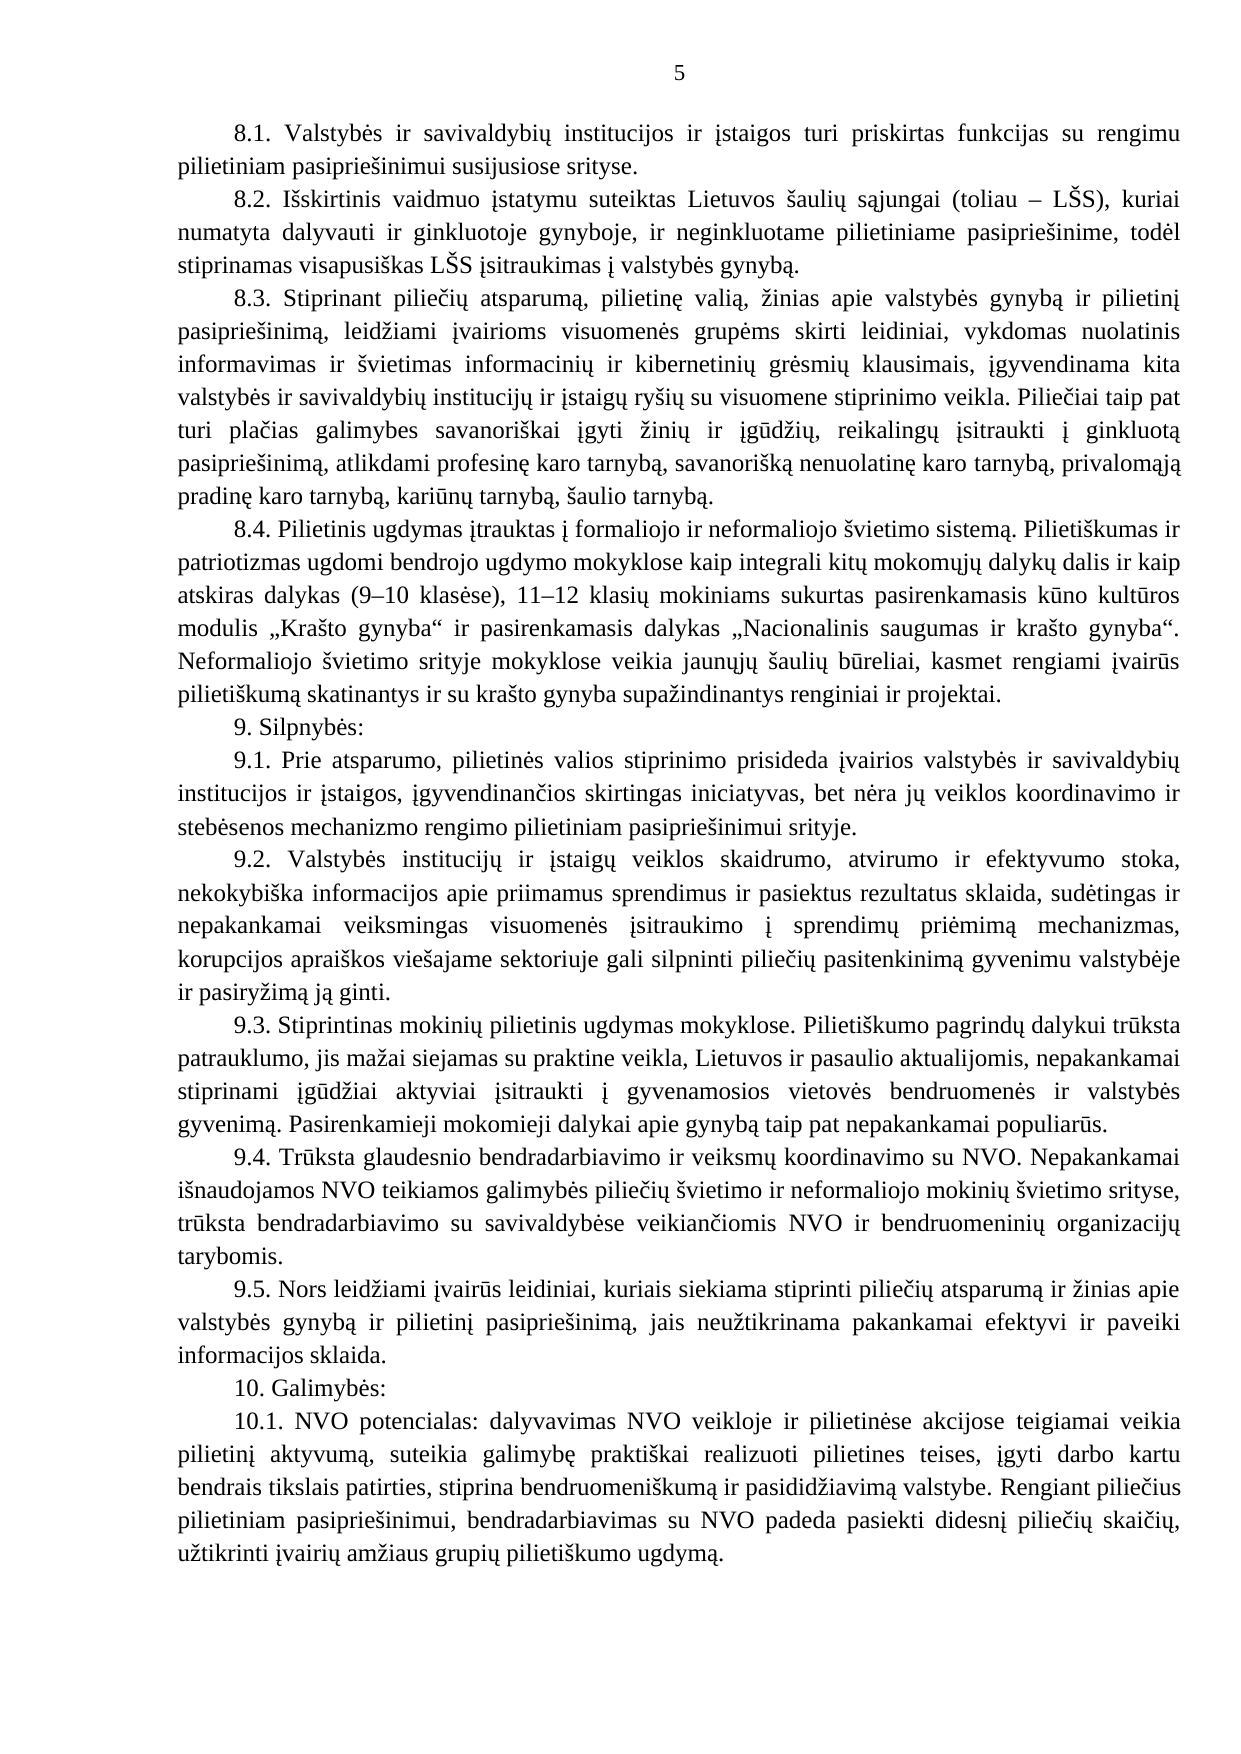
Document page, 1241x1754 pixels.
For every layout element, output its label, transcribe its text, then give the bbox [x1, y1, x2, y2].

text 9.3. Stiprintinas mokinių pilietinis ugdymas mokyklose. Pilietiškumo pagrindų dalykui trūksta patrauklumo, jis mažai siejamas su praktine veikla, Lietuvos ir pasaulio aktualijomis, nepakankamai stiprinami įgūdžiai aktyviai įsitraukti į gyvenamosios vietovės bendruomenės ir valstybės gyvenimą. Pasirenkamieji mokomieji dalykai apie gynybą taip pat nepakankamai populiarūs. [177, 1010, 1181, 1137]
text 8.2. Išskirtinis vaidmuo įstatymu suteiktas Lietuvos šaulių sąjungai (toliau – LŠS), kuriai numatyta dalyvauti ir ginkluotoje gynyboje, ir neginkluotame pilietiniame pasipriešinime, todėl stiprinamas visapusiškas LŠS įsitraukimas į valstybės gynybą. [177, 184, 1181, 279]
text 9.2. Valstybės institucijų ir įstaigų veiklos skaidrumo, atvirumo ir efektyvumo stoka, nekokybiška informacijos apie priimamus sprendimus ir pasiektus rezultatus sklaida, sudėtingas ir nepakankamai veiksmingas visuomenės įsitraukimo į sprendimų priėmimą mechanizmas, korupcijos apraiškos viešajame sektoriuje gali silpninti piliečių pasitenkinimą gyvenimu valstybėje ir pasiryžimą ją ginti. [177, 844, 1181, 1005]
text 8.4. Pilietinis ugdymas įtrauktas į formaliojo ir neformaliojo švietimo sistemą. Pilietiškumas ir patriotizmas ugdomi bendrojo ugdymo mokyklose kaip integrali kitų mokomųjų dalykų dalis ir kaip atskiras dalykas (9–10 klasėse), 11–12 klasių mokiniams sukurtas pasirenkamasis kūno kultūros modulis „Krašto gynyba“ ir pasirenkamasis dalykas „Nacionalinis saugumas ir krašto gynyba“. Neformaliojo švietimo srityje mokyklose veikia jaunųjų šaulių būreliai, kasmet rengiami įvairūs pilietiškumą skatinantys ir su krašto gynyba supažindinantys renginiai ir projektai. [177, 514, 1181, 708]
text 9.5. Nors leidžiami įvairūs leidiniai, kuriais siekiama stiprinti piliečių atsparumą ir žinias apie valstybės gynybą ir pilietinį pasipriešinimą, jais neužtikrinama pakankamai efektyvi ir paveiki informacijos sklaida. [177, 1274, 1181, 1369]
text 9.1. Prie atsparumo, pilietinės valios stiprinimo prisideda įvairios valstybės ir savivaldybių institucijos ir įstaigos, įgyvendinančios skirtingas iniciatyvas, bet nėra jų veiklos koordinavimo ir stebėsenos mechanizmo rengimo pilietiniam pasipriešinimui srityje. [177, 746, 1181, 840]
text 10.1. NVO potencialas: dalyvavimas NVO veikloje ir pilietinėse akcijose teigiamai veikia pilietinį aktyvumą, suteikia galimybę praktiškai realizuoti pilietines teises, įgyti darbo kartu bendrais tikslais patirties, stiprina bendruomeniškumą ir pasididžiavimą valstybe. Rengiant piliečius pilietiniam pasipriešinimui, bendradarbiavimas su NVO padeda pasiekti didesnį piliečių skaičių, užtikrinti įvairių amžiaus grupių pilietiškumo ugdymą. [177, 1406, 1181, 1567]
text 10. Galimybės: [177, 1373, 1181, 1402]
text 9.4. Trūksta glaudesnio bendradarbiavimo ir veiksmų koordinavimo su NVO. Nepakankamai išnaudojamos NVO teikiamos galimybės piliečių švietimo ir neformaliojo mokinių švietimo srityse, trūksta bendradarbiavimo su savivaldybėse veikiančiomis NVO ir bendruomeninių organizacijų tarybomis. [177, 1142, 1181, 1269]
text 8.3. Stiprinant piliečių atsparumą, pilietinę valią, žinias apie valstybės gynybą ir pilietinį pasipriešinimą, leidžiami įvairioms visuomenės grupėms skirti leidiniai, vykdomas nuolatinis informavimas ir švietimas informacinių ir kibernetinių grėsmių klausimais, įgyvendinama kita valstybės ir savivaldybių institucijų ir įstaigų ryšių su visuomene stiprinimo veikla. Piliečiai taip pat turi plačias galimybes savanoriškai įgyti žinių ir įgūdžių, reikalingų įsitraukti į ginkluotą pasipriešinimą, atlikdami profesinę karo tarnybą, savanorišką nenuolatinę karo tarnybą, privalomąją pradinę karo tarnybą, kariūnų tarnybą, šaulio tarnybą. [177, 283, 1181, 510]
text 8.1. Valstybės ir savivaldybių institucijos ir įstaigos turi priskirtas funkcijas su rengimu pilietiniam pasipriešinimui susijusiose srityse. [177, 118, 1181, 180]
text 9. Silpnybės: [177, 712, 1181, 741]
